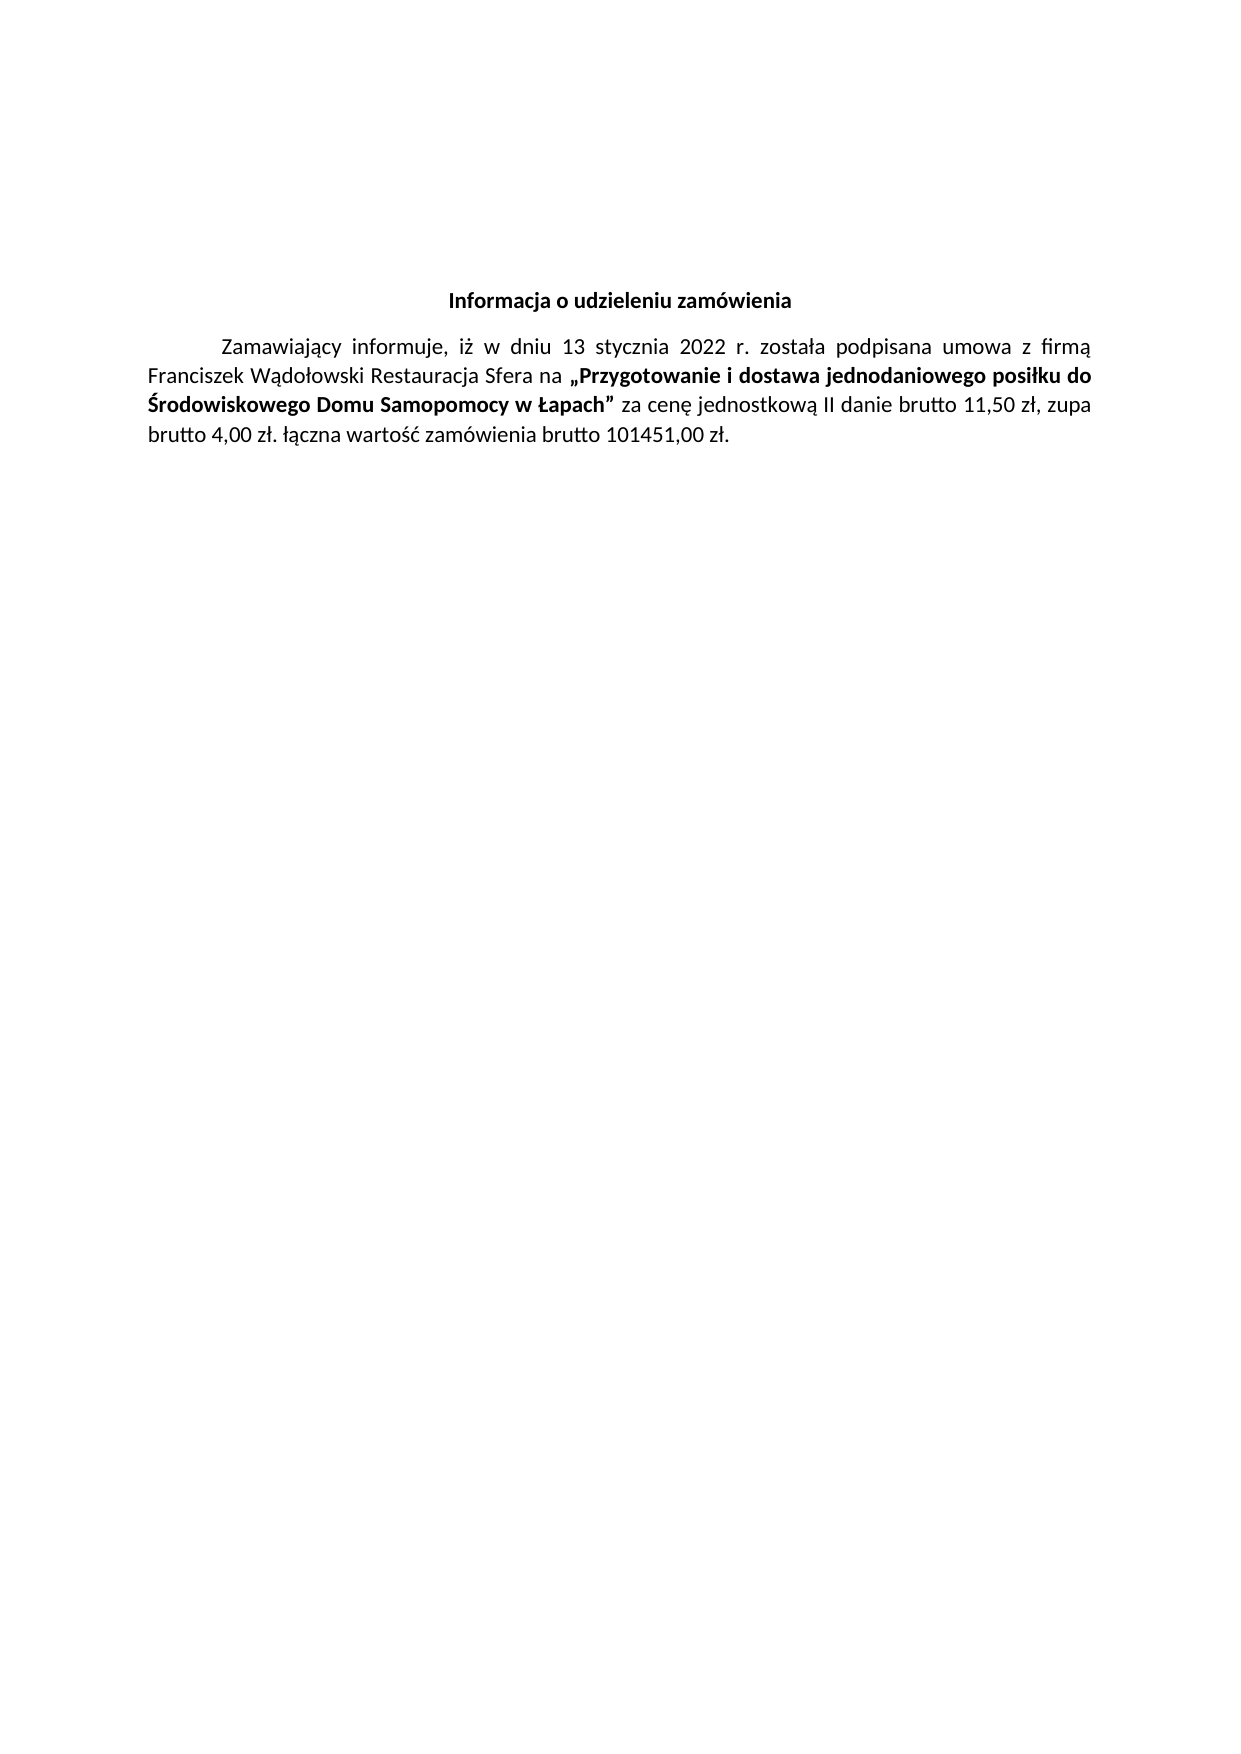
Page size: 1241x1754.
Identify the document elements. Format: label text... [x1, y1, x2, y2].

text Informacja o udzieleniu zamówienia [148, 286, 1093, 314]
text Zamawiający informuje, iż w dniu 13 stycznia 2022 r. została podpisana umowa z firmą Franciszek Wądołowski Restauracja Sfera na „Przygotowanie i dostawa jednodaniowego posiłku do Środowiskowego Domu Samopomocy w Łapach” za cenę jednostkową II danie brutto 11,50 zł, zupa brutto 4,00 zł. łączna wartość zamówienia brutto 101451,00 zł. [148, 332, 1093, 448]
